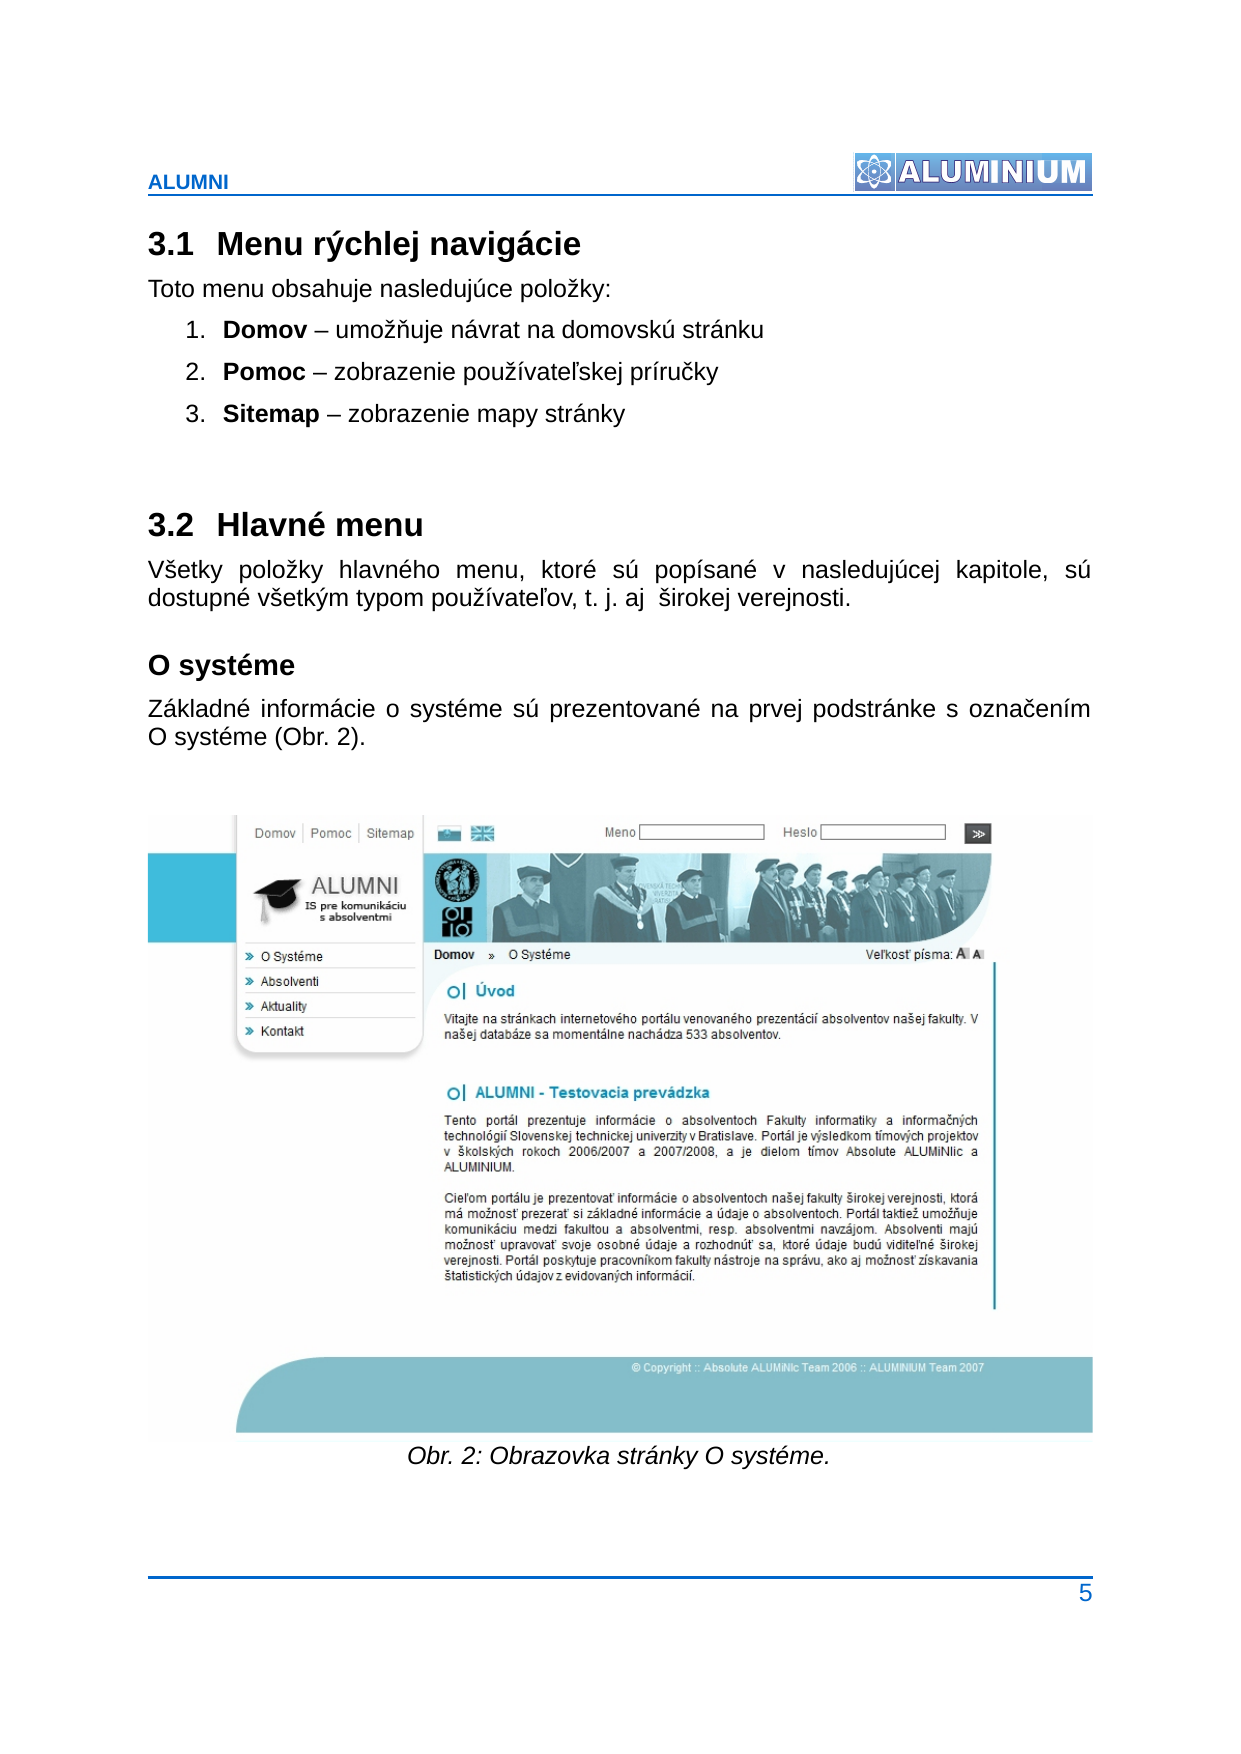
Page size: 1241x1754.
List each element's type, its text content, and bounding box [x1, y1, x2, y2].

list Pomoc – zobrazenie používateľskej príručky [185, 358, 1093, 386]
picture [147, 815, 1093, 1442]
text Všetky položky hlavného menu, ktoré sú popísané v nasledujúcej kapitole, sú dostupné všetkým typom používateľov, t. j. aj širokej verejnosti. [148, 556, 1093, 612]
text Základné informácie o systéme sú prezentované na prvej podstránke s označením O systéme (Obr. 2). [148, 694, 1093, 750]
text Obr. 2: Obrazovka stránky O systéme. [148, 1442, 1093, 1470]
list Sitemap – zobrazenie mapy stránky [185, 399, 1093, 427]
subtitle Hlavné menu [148, 507, 1093, 544]
subtitle Menu rýchlej navigácie [148, 226, 1093, 263]
list Domov – umožňuje návrat na domovskú stránku [185, 316, 1093, 344]
text Toto menu obsahuje nasledujúce položky: [148, 275, 1093, 303]
subtitle O systéme [148, 649, 1093, 682]
